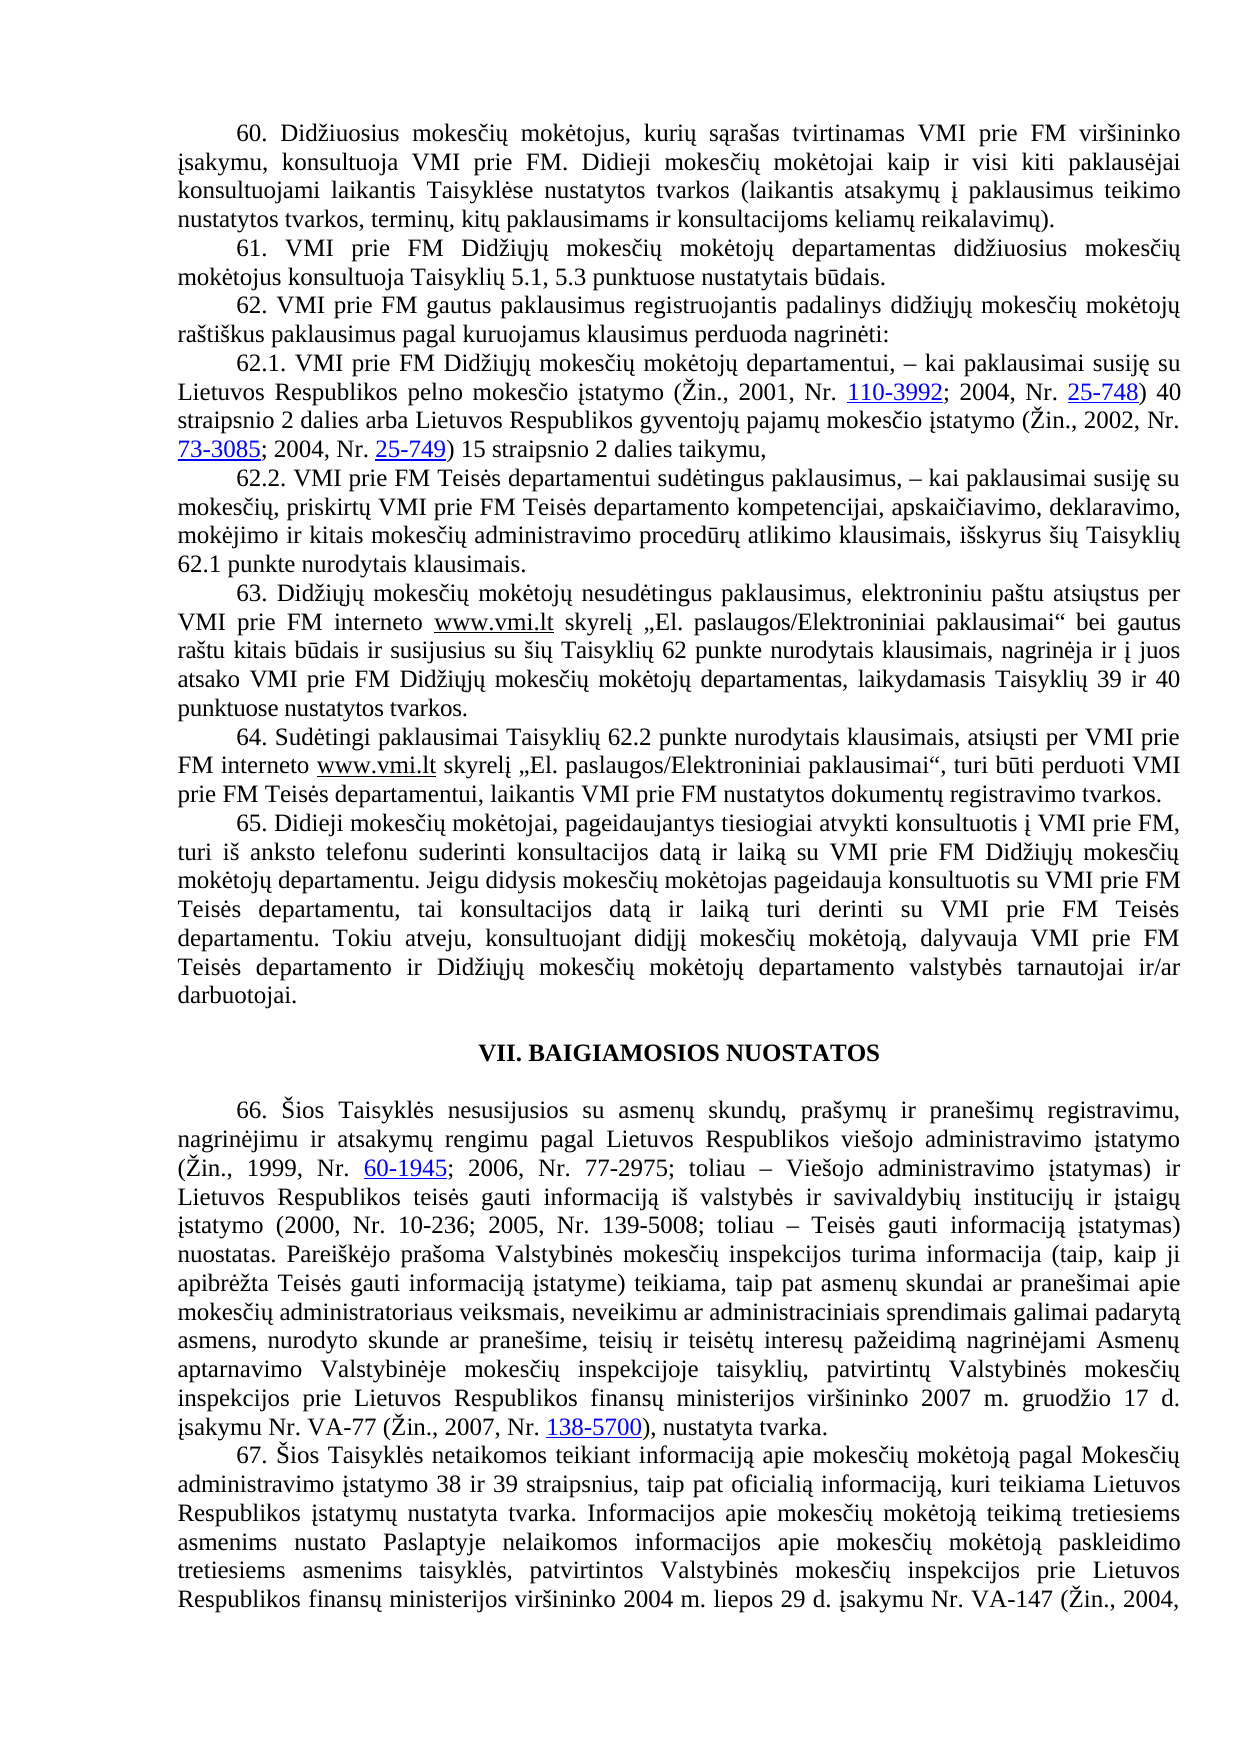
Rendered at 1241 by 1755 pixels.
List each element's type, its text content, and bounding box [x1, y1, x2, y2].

text 64. Sudėtingi paklausimai Taisyklių 62.2 punkte nurodytais klausimais, atsiųsti per VMI prie FM interneto www.vmi.lt skyrelį „El. paslaugos/Elektroniniai paklausimai“, turi būti perduoti VMI prie FM Teisės departamentui, laikantis VMI prie FM nustatytos dokumentų registravimo tvarkos. [177, 722, 1181, 808]
text 60. Didžiuosius mokesčių mokėtojus, kurių sąrašas tvirtinamas VMI prie FM viršininko įsakymu, konsultuoja VMI prie FM. Didieji mokesčių mokėtojai kaip ir visi kiti paklausėjai konsultuojami laikantis Taisyklėse nustatytos tvarkos (laikantis atsakymų į paklausimus teikimo nustatytos tvarkos, terminų, kitų paklausimams ir konsultacijoms keliamų reikalavimų). [177, 118, 1181, 233]
text 67. Šios Taisyklės netaikomos teikiant informaciją apie mokesčių mokėtoją pagal Mokesčių administravimo įstatymo 38 ir 39 straipsnius, taip pat oficialią informaciją, kuri teikiama Lietuvos Respublikos įstatymų nustatyta tvarka. Informacijos apie mokesčių mokėtoją teikimą tretiesiems asmenims nustato Paslaptyje nelaikomos informacijos apie mokesčių mokėtoją paskleidimo tretiesiems asmenims taisyklės, patvirtintos Valstybinės mokesčių inspekcijos prie Lietuvos Respublikos finansų ministerijos viršininko 2004 m. liepos 29 d. įsakymu Nr. VA-147 (Žin., 2004, [177, 1441, 1181, 1613]
text VII. BAIGIAMOSIOS NUOSTATOS [177, 1038, 1181, 1067]
text 65. Didieji mokesčių mokėtojai, pageidaujantys tiesiogiai atvykti konsultuotis į VMI prie FM, turi iš anksto telefonu suderinti konsultacijos datą ir laiką su VMI prie FM Didžiųjų mokesčių mokėtojų departamentu. Jeigu didysis mokesčių mokėtojas pageidauja konsultuotis su VMI prie FM Teisės departamentu, tai konsultacijos datą ir laiką turi derinti su VMI prie FM Teisės departamentu. Tokiu atveju, konsultuojant didįjį mokesčių mokėtoją, dalyvauja VMI prie FM Teisės departamento ir Didžiųjų mokesčių mokėtojų departamento valstybės tarnautojai ir/ar darbuotojai. [177, 808, 1181, 1009]
text 63. Didžiųjų mokesčių mokėtojų nesudėtingus paklausimus, elektroniniu paštu atsiųstus per VMI prie FM interneto www.vmi.lt skyrelį „El. paslaugos/Elektroniniai paklausimai“ bei gautus raštu kitais būdais ir susijusius su šių Taisyklių 62 punkte nurodytais klausimais, nagrinėja ir į juos atsako VMI prie FM Didžiųjų mokesčių mokėtojų departamentas, laikydamasis Taisyklių 39 ir 40 punktuose nustatytos tvarkos. [177, 578, 1181, 722]
text 61. VMI prie FM Didžiųjų mokesčių mokėtojų departamentas didžiuosius mokesčių mokėtojus konsultuoja Taisyklių 5.1, 5.3 punktuose nustatytais būdais. [177, 233, 1181, 291]
text 62.1. VMI prie FM Didžiųjų mokesčių mokėtojų departamentui, – kai paklausimai susiję su Lietuvos Respublikos pelno mokesčio įstatymo (Žin., 2001, Nr. 110-3992; 2004, Nr. 25-748) 40 straipsnio 2 dalies arba Lietuvos Respublikos gyventojų pajamų mokesčio įstatymo (Žin., 2002, Nr. 73-3085; 2004, Nr. 25-749) 15 straipsnio 2 dalies taikymu, [177, 348, 1181, 463]
text 62. VMI prie FM gautus paklausimus registruojantis padalinys didžiųjų mokesčių mokėtojų raštiškus paklausimus pagal kuruojamus klausimus perduoda nagrinėti: [177, 291, 1181, 348]
text 66. Šios Taisyklės nesusijusios su asmenų skundų, prašymų ir pranešimų registravimu, nagrinėjimu ir atsakymų rengimu pagal Lietuvos Respublikos viešojo administravimo įstatymo (Žin., 1999, Nr. 60-1945; 2006, Nr. 77-2975; toliau – Viešojo administravimo įstatymas) ir Lietuvos Respublikos teisės gauti informaciją iš valstybės ir savivaldybių institucijų ir įstaigų įstatymo (2000, Nr. 10-236; 2005, Nr. 139-5008; toliau – Teisės gauti informaciją įstatymas) nuostatas. Pareiškėjo prašoma Valstybinės mokesčių inspekcijos turima informacija (taip, kaip ji apibrėžta Teisės gauti informaciją įstatyme) teikiama, taip pat asmenų skundai ar pranešimai apie mokesčių administratoriaus veiksmais, neveikimu ar administraciniais sprendimais galimai padarytą asmens, nurodyto skunde ar pranešime, teisių ir teisėtų interesų pažeidimą nagrinėjami Asmenų aptarnavimo Valstybinėje mokesčių inspekcijoje taisyklių, patvirtintų Valstybinės mokesčių inspekcijos prie Lietuvos Respublikos finansų ministerijos viršininko 2007 m. gruodžio 17 d. įsakymu Nr. VA-77 (Žin., 2007, Nr. 138-5700), nustatyta tvarka. [177, 1096, 1181, 1441]
text 62.2. VMI prie FM Teisės departamentui sudėtingus paklausimus, – kai paklausimai susiję su mokesčių, priskirtų VMI prie FM Teisės departamento kompetencijai, apskaičiavimo, deklaravimo, mokėjimo ir kitais mokesčių administravimo procedūrų atlikimo klausimais, išskyrus šių Taisyklių 62.1 punkte nurodytais klausimais. [177, 463, 1181, 578]
